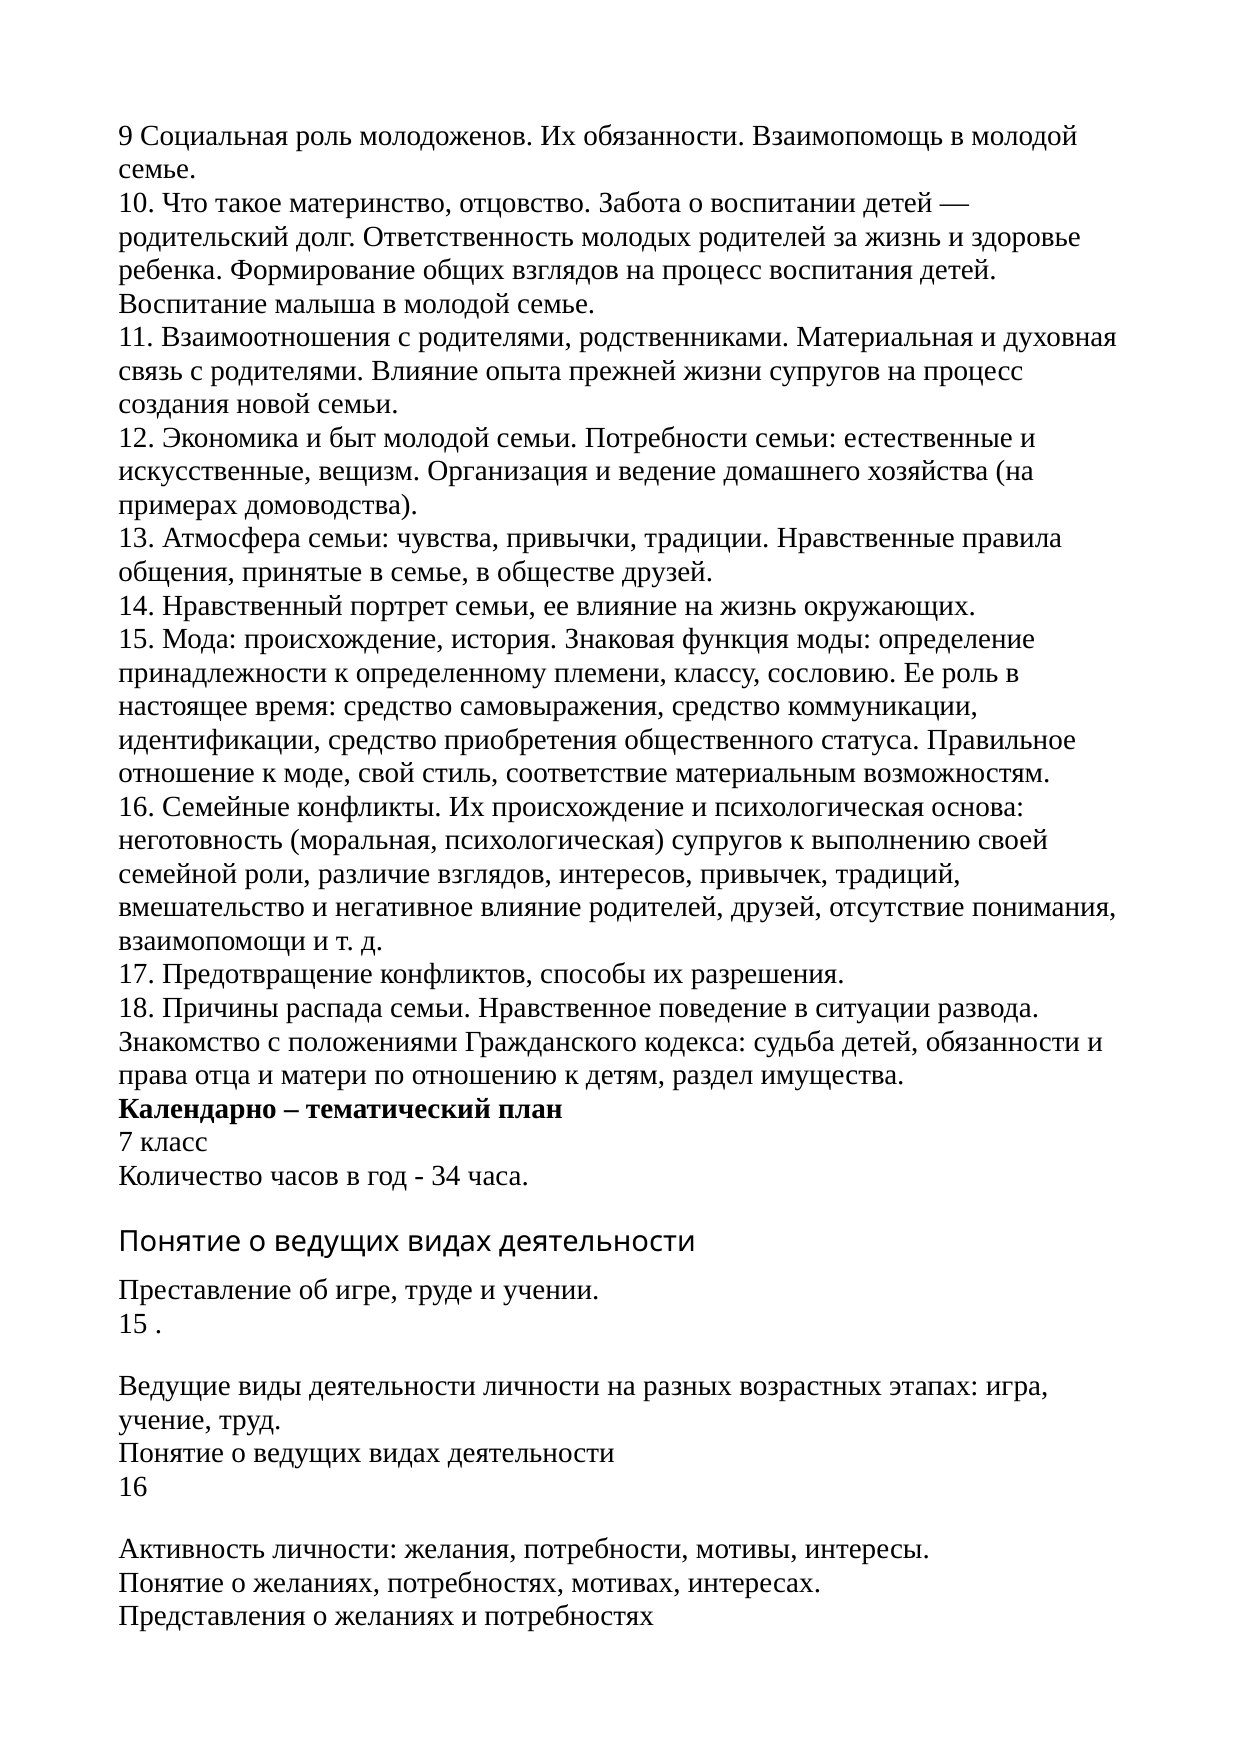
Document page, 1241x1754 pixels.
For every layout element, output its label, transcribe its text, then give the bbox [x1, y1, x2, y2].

text Понятие о ведущих видах деятельности [118, 1220, 1122, 1260]
text Количество часов в год - 34 часа. [118, 1158, 1122, 1191]
text Понятие о ведущих видах деятельности [118, 1435, 1122, 1469]
text 14. Нравственный портрет семьи, ее влияние на жизнь окружающих. [118, 588, 1122, 621]
text 15 . [118, 1306, 1122, 1339]
text 7 класс [118, 1124, 1122, 1158]
text 15. Мода: происхождение, история. Знаковая функция моды: определение принадлежности к определенному племени, классу, сословию. Ее роль в настоящее время: средство самовыражения, средство коммуникации, идентификации, средство приобретения общественного статуса. Правильное отношение к моде, свой стиль, соответствие материальным возможностям. [118, 621, 1122, 789]
text 16. Семейные конфликты. Их происхождение и психологическая основа: неготовность (моральная, психологическая) супругов к выполнению своей семейной роли, различие взглядов, интересов, привычек, традиций, вмешательство и негативное влияние родителей, друзей, отсутствие понимания, взаимопомощи и т. д. [118, 789, 1122, 957]
text Представления о желаниях и потребностях [118, 1598, 1122, 1632]
text Преставление об игре, труде и учении. [118, 1272, 1122, 1306]
text 11. Взаимоотношения с родителями, родственниками. Материальная и духовная связь с родителями. Влияние опыта прежней жизни супругов на процесс создания новой семьи. [118, 319, 1122, 420]
text Активность личности: желания, потребности, мотивы, интересы. [118, 1531, 1122, 1565]
text 10. Что такое материнство, отцовство. Забота о воспитании детей — родительский долг. Ответственность молодых родителей за жизнь и здоровье ребенка. Формирование общих взглядов на процесс воспитания детей. Воспитание малыша в молодой семье. [118, 185, 1122, 319]
text Понятие о желаниях, потребностях, мотивах, интересах. [118, 1565, 1122, 1598]
text Календарно – тематический план [118, 1091, 1122, 1124]
text Ведущие виды деятельности личности на разных возрастных этапах: игра, учение, труд. [118, 1368, 1122, 1435]
text 16 [118, 1469, 1122, 1502]
text 18. Причины распада семьи. Нравственное поведение в ситуации развода. Знакомство с положениями Гражданского кодекса: судьба детей, обязанности и права отца и матери по отношению к детям, раздел имущества. [118, 990, 1122, 1091]
text 17. Предотвращение конфликтов, способы их разрешения. [118, 957, 1122, 990]
text 9 Социальная роль молодоженов. Их обязанности. Взаимопомощь в молодой семье. [118, 118, 1122, 185]
text 13. Атмосфера семьи: чувства, привычки, традиции. Нравственные правила общения, принятые в семье, в обществе друзей. [118, 521, 1122, 588]
text 12. Экономика и быт молодой семьи. Потребности семьи: естественные и искусственные, вещизм. Организация и ведение домашнего хозяйства (на примерах домоводства). [118, 420, 1122, 521]
